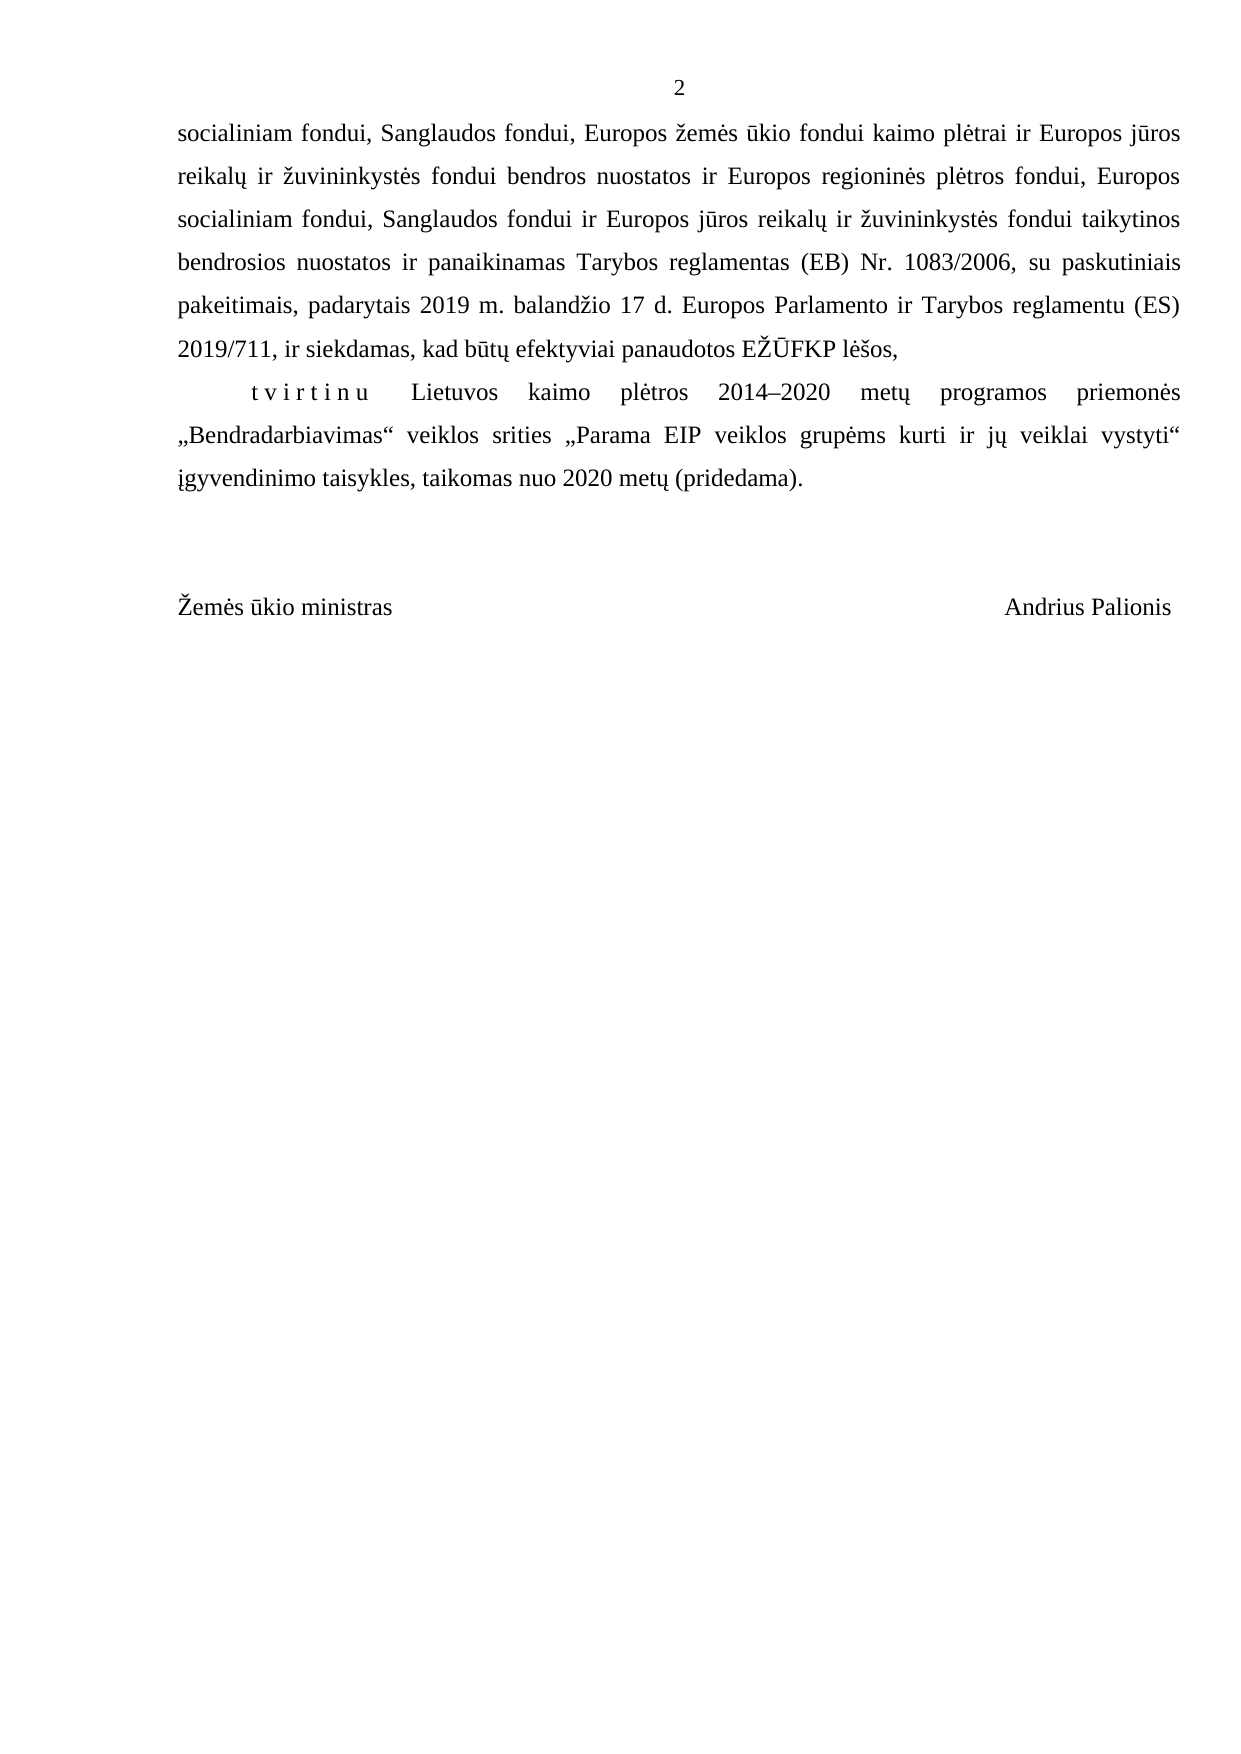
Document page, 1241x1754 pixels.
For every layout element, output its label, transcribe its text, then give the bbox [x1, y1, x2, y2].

text Žemės ūkio ministras Andrius Palionis [177, 592, 1181, 621]
text socialiniam fondui, Sanglaudos fondui, Europos žemės ūkio fondui kaimo plėtrai ir Europos jūros reikalų ir žuvininkystės fondui bendros nuostatos ir Europos regioninės plėtros fondui, Europos socialiniam fondui, Sanglaudos fondui ir Europos jūros reikalų ir žuvininkystės fondui taikytinos bendrosios nuostatos ir panaikinamas Tarybos reglamentas (EB) Nr. 1083/2006, su paskutiniais pakeitimais, padarytais 2019 m. balandžio 17 d. Europos Parlamento ir Tarybos reglamentu (ES) 2019/711, ir siekdamas, kad būtų efektyviai panaudotos EŽŪFKP lėšos, [177, 118, 1181, 362]
text tvirtinu Lietuvos kaimo plėtros 2014–2020 metų programos priemonės „Bendradarbiavimas“ veiklos srities „Parama EIP veiklos grupėms kurti ir jų veiklai vystyti“ įgyvendinimo taisykles, taikomas nuo 2020 metų (pridedama). [177, 377, 1181, 492]
